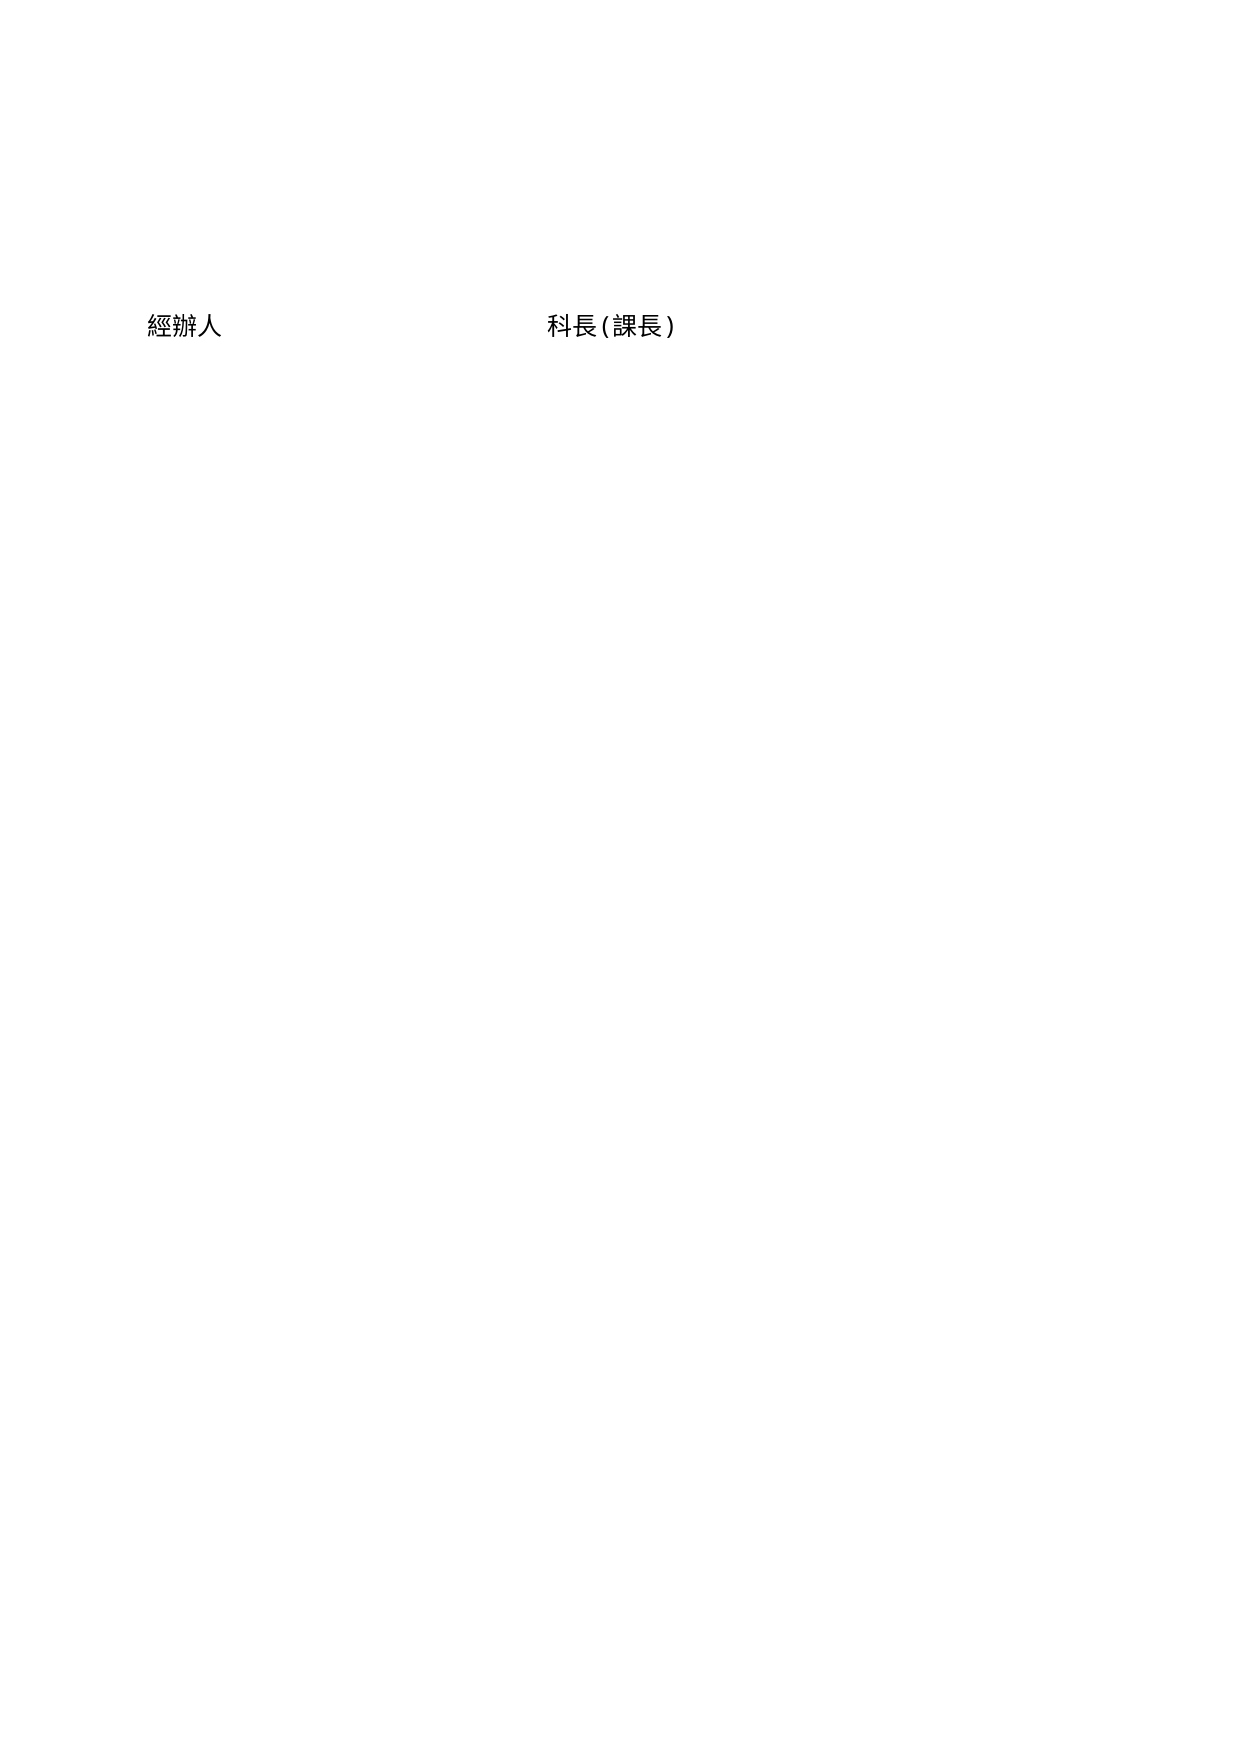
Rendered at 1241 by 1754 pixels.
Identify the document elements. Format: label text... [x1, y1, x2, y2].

text 經辦人 科長(課長) [148, 283, 1092, 346]
